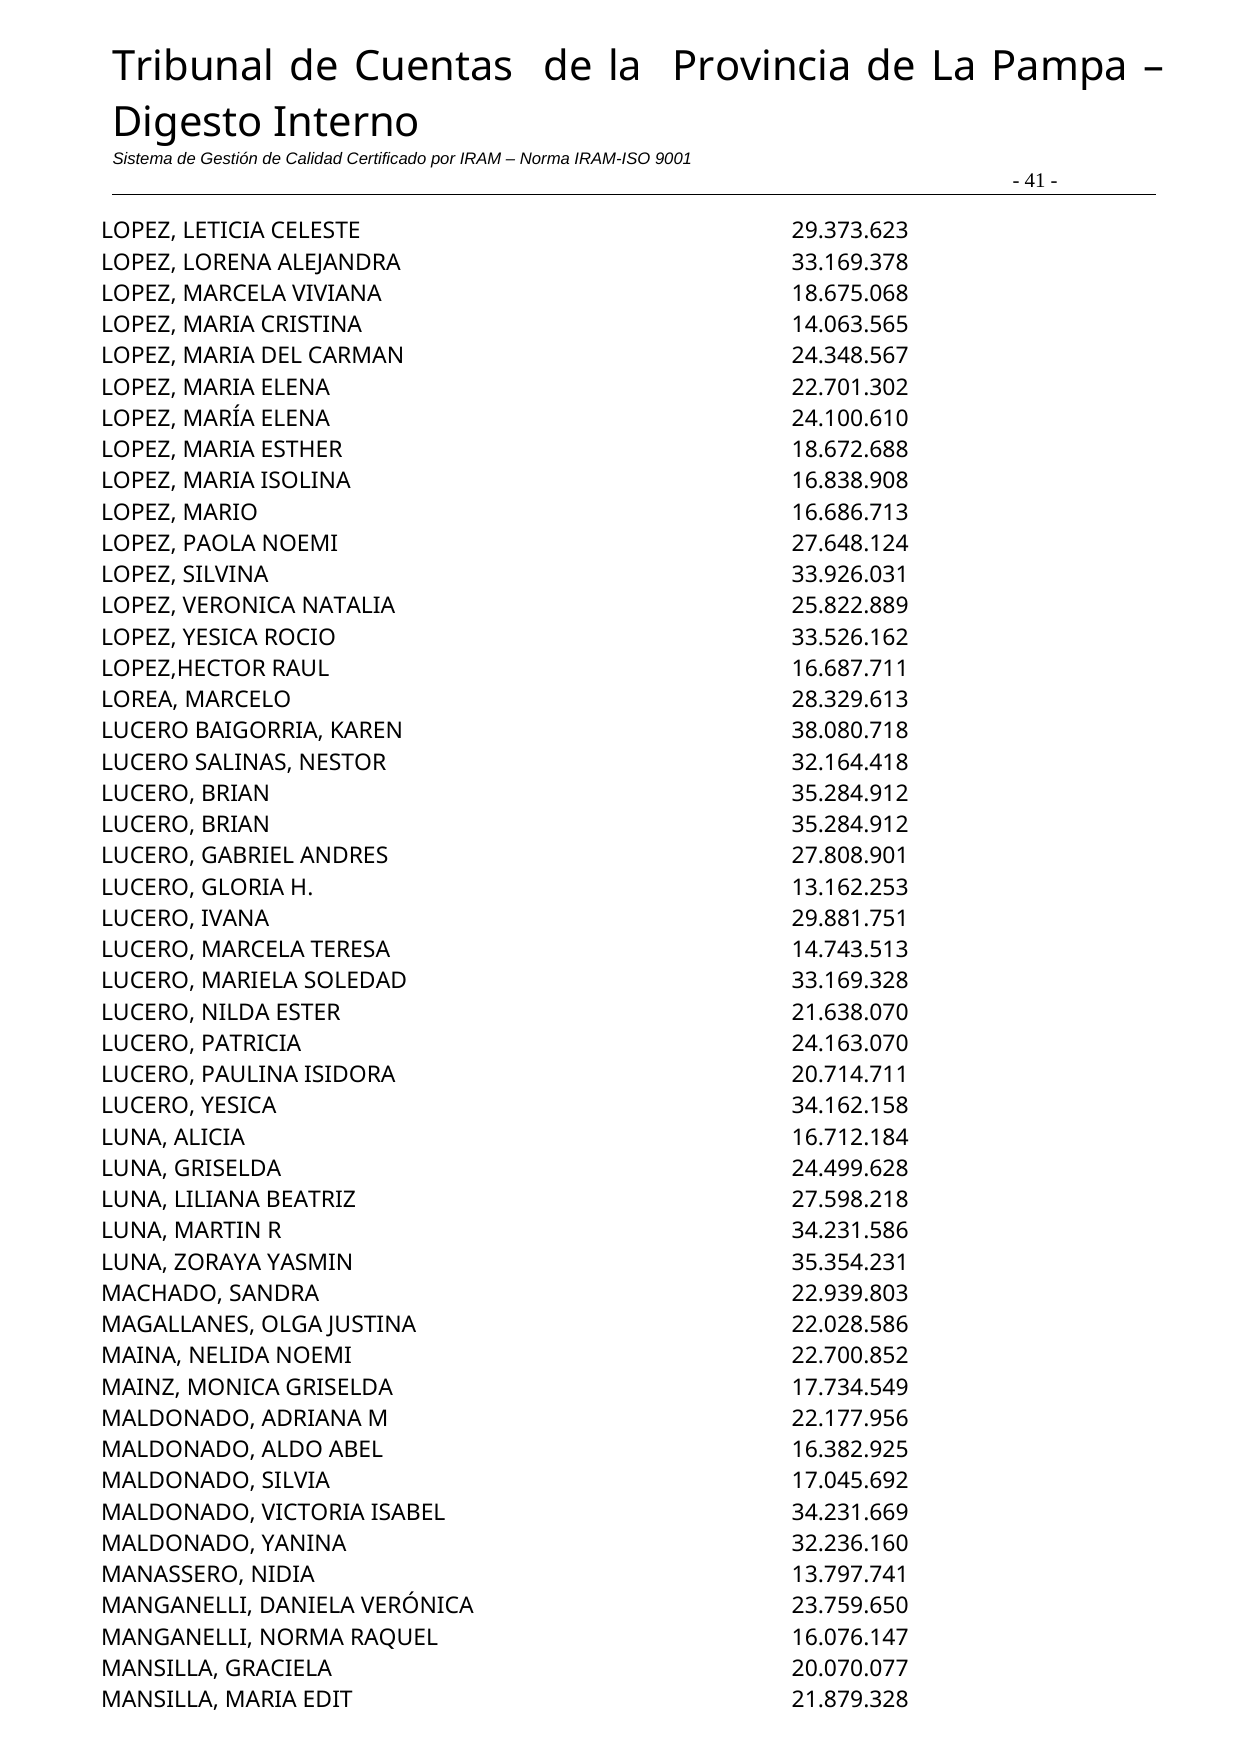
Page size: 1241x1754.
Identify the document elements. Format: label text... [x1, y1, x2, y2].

table_cell MANSILLA, GRACIELA [90, 1652, 780, 1683]
table_cell 29.373.623 [780, 215, 1035, 246]
table_cell 35.354.231 [780, 1246, 1035, 1277]
table_cell LOPEZ, SILVINA [90, 558, 780, 589]
table_cell MAGALLANES, OLGA JUSTINA [90, 1308, 780, 1339]
table_cell 34.231.669 [780, 1496, 1035, 1527]
table_cell 21.879.328 [780, 1683, 1035, 1714]
table_cell 28.329.613 [780, 683, 1035, 714]
table_cell 14.063.565 [780, 308, 1035, 339]
table_cell 33.169.378 [780, 246, 1035, 277]
table_cell LOPEZ, LETICIA CELESTE [90, 215, 780, 246]
table_cell 24.163.070 [780, 1027, 1035, 1058]
table_cell LOPEZ, MARIA ESTHER [90, 433, 780, 464]
table_cell LUNA, ZORAYA YASMIN [90, 1246, 780, 1277]
table_cell 33.169.328 [780, 965, 1035, 996]
table_cell 22.700.852 [780, 1340, 1035, 1371]
table_cell 29.881.751 [780, 902, 1035, 933]
table_cell 32.164.418 [780, 746, 1035, 777]
table_cell 24.499.628 [780, 1152, 1035, 1183]
table_cell LOPEZ,HECTOR RAUL [90, 652, 780, 683]
table_cell 14.743.513 [780, 933, 1035, 964]
table_cell MAINA, NELIDA NOEMI [90, 1340, 780, 1371]
table_cell 22.701.302 [780, 371, 1035, 402]
table_cell MALDONADO, VICTORIA ISABEL [90, 1496, 780, 1527]
table_cell LUNA, ALICIA [90, 1121, 780, 1152]
table_cell LUCERO, YESICA [90, 1090, 780, 1121]
table_cell LOPEZ, MARCELA VIVIANA [90, 277, 780, 308]
table_cell 27.648.124 [780, 527, 1035, 558]
table_cell LUCERO BAIGORRIA, KAREN [90, 715, 780, 746]
table_header LUCERO, BRIAN [90, 777, 780, 808]
table_cell LOPEZ, YESICA ROCIO [90, 621, 780, 652]
table_cell LUCERO, PAULINA ISIDORA [90, 1058, 780, 1089]
table_cell LOPEZ, MARIA CRISTINA [90, 308, 780, 339]
table_cell LUCERO, GABRIEL ANDRES [90, 840, 780, 871]
table_cell 22.028.586 [780, 1308, 1035, 1339]
table_cell LUCERO, GLORIA H. [90, 871, 780, 902]
table_cell 16.687.711 [780, 652, 1035, 683]
table_cell LUCERO, NILDA ESTER [90, 996, 780, 1027]
table_cell MANASSERO, NIDIA [90, 1558, 780, 1589]
table_cell LOREA, MARCELO [90, 683, 780, 714]
table_cell 34.231.586 [780, 1215, 1035, 1246]
table_cell 23.759.650 [780, 1590, 1035, 1621]
table_cell 38.080.718 [780, 715, 1035, 746]
table_cell 16.076.147 [780, 1621, 1035, 1652]
table_cell 22.939.803 [780, 1277, 1035, 1308]
table_cell MALDONADO, YANINA [90, 1527, 780, 1558]
table_cell LOPEZ, MARIO [90, 496, 780, 527]
table_cell MALDONADO, SILVIA [90, 1465, 780, 1496]
table_cell LOPEZ, MARIA ELENA [90, 371, 780, 402]
table_cell 33.526.162 [780, 621, 1035, 652]
table_cell LOPEZ, MARÍA ELENA [90, 402, 780, 433]
table_cell LOPEZ, LORENA ALEJANDRA [90, 246, 780, 277]
table_cell 16.686.713 [780, 496, 1035, 527]
table_cell LOPEZ, VERONICA NATALIA [90, 590, 780, 621]
table_cell MALDONADO, ADRIANA M [90, 1402, 780, 1433]
table_cell LOPEZ, PAOLA NOEMI [90, 527, 780, 558]
table_cell MANGANELLI, DANIELA VERÓNICA [90, 1590, 780, 1621]
table_cell LUCERO, IVANA [90, 902, 780, 933]
table_cell 17.045.692 [780, 1465, 1035, 1496]
table_cell MACHADO, SANDRA [90, 1277, 780, 1308]
table_cell LUCERO, BRIAN [90, 808, 780, 839]
table_cell LUCERO SALINAS, NESTOR [90, 746, 780, 777]
table_cell LOPEZ, MARIA DEL CARMAN [90, 340, 780, 371]
table_cell 33.926.031 [780, 558, 1035, 589]
table_cell 18.672.688 [780, 433, 1035, 464]
table_cell 24.100.610 [780, 402, 1035, 433]
table_cell 27.598.218 [780, 1183, 1035, 1214]
table_cell 20.714.711 [780, 1058, 1035, 1089]
table_cell 13.797.741 [780, 1558, 1035, 1589]
table_cell 16.712.184 [780, 1121, 1035, 1152]
table_cell 16.838.908 [780, 465, 1035, 496]
table_cell 27.808.901 [780, 840, 1035, 871]
table_cell 21.638.070 [780, 996, 1035, 1027]
table_cell MALDONADO, ALDO ABEL [90, 1433, 780, 1464]
table_cell 32.236.160 [780, 1527, 1035, 1558]
table_cell 17.734.549 [780, 1371, 1035, 1402]
table_cell MANGANELLI, NORMA RAQUEL [90, 1621, 780, 1652]
table_cell 18.675.068 [780, 277, 1035, 308]
table_cell MANSILLA, MARIA EDIT [90, 1683, 780, 1714]
table_cell 13.162.253 [780, 871, 1035, 902]
table_cell MAINZ, MONICA GRISELDA [90, 1371, 780, 1402]
table_cell 34.162.158 [780, 1090, 1035, 1121]
table_cell LUCERO, PATRICIA [90, 1027, 780, 1058]
table_cell LOPEZ, MARIA ISOLINA [90, 465, 780, 496]
table_cell 25.822.889 [780, 590, 1035, 621]
table_cell LUNA, GRISELDA [90, 1152, 780, 1183]
table_cell 20.070.077 [780, 1652, 1035, 1683]
table_header 35.284.912 [780, 777, 1035, 808]
table_cell LUNA, LILIANA BEATRIZ [90, 1183, 780, 1214]
table_cell LUNA, MARTIN R [90, 1215, 780, 1246]
table_cell LUCERO, MARIELA SOLEDAD [90, 965, 780, 996]
table_cell 16.382.925 [780, 1433, 1035, 1464]
table_cell LUCERO, MARCELA TERESA [90, 933, 780, 964]
table_cell 35.284.912 [780, 808, 1035, 839]
table_cell 24.348.567 [780, 340, 1035, 371]
table_cell 22.177.956 [780, 1402, 1035, 1433]
